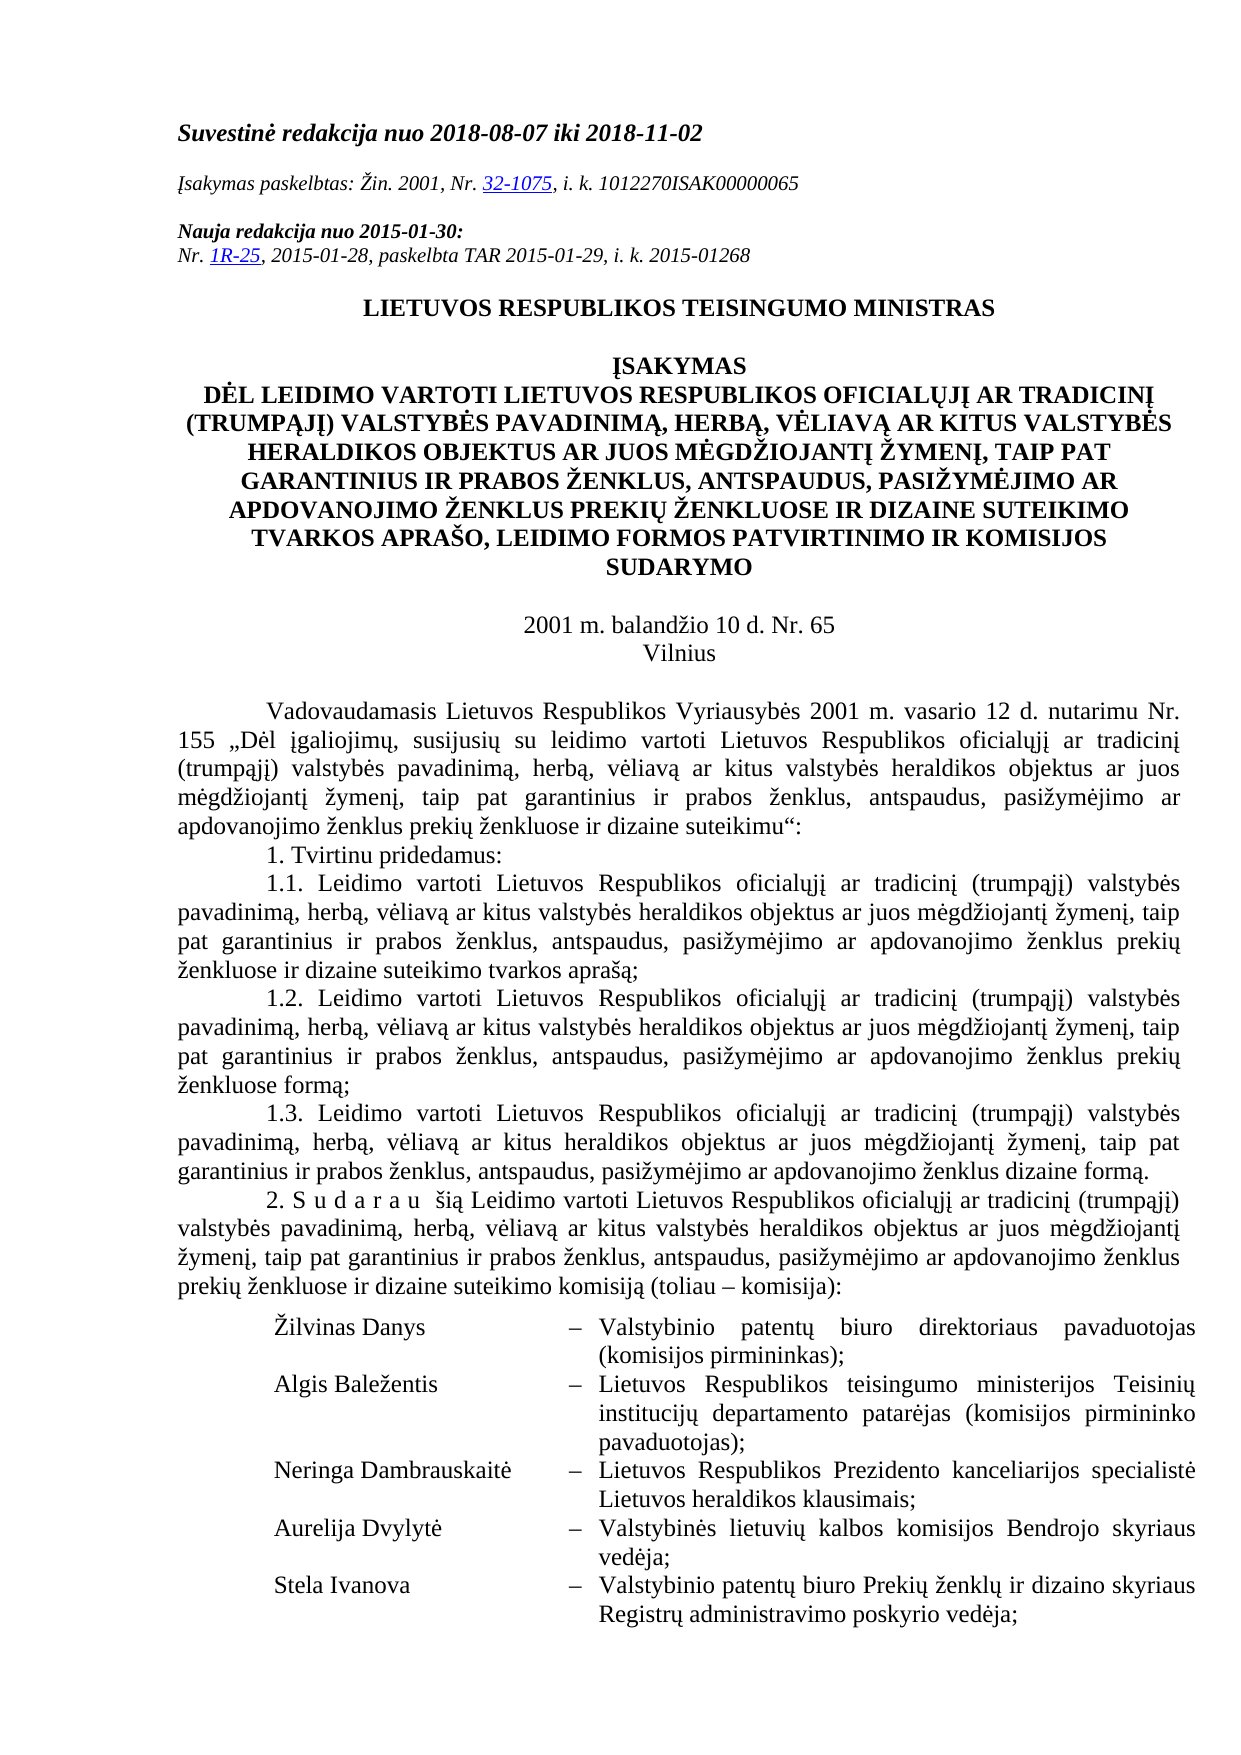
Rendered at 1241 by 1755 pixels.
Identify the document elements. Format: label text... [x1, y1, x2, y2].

table_cell – [558, 1513, 587, 1571]
table_header Valstybinio patentų biuro direktoriaus pavaduotojas (komisijos pirmininkas); [587, 1312, 1207, 1369]
text Nr. 1R-25, 2015-01-28, paskelbta TAR 2015-01-29, i. k. 2015-01268 [177, 243, 1181, 267]
table_cell Aurelija Dvylytė [262, 1513, 558, 1571]
text ĮSAKYMAS [177, 351, 1181, 380]
text 1.2. Leidimo vartoti Lietuvos Respublikоs oficialųjį ar tradicinį (trumpąjį) valstybės pavadinimą, herbą, vėliavą ar kitus valstybės heraldikos objektus ar juos mėgdžiojantį žymenį, taip pat garantinius ir prabos ženklus, antspaudus, pasižymėjimo ar apdovanojimo ženklus prekių ženkluose formą; [177, 983, 1181, 1098]
table_cell – [558, 1571, 587, 1628]
table_header – [558, 1312, 587, 1369]
text Nauja redakcija nuo 2015-01-30: [177, 219, 1181, 243]
text Įsakymas paskelbtas: Žin. 2001, Nr. 32-1075, i. k. 1012270ISAK00000065 [177, 171, 1181, 195]
text DĖL LEIDIMO VARTOTI LIETUVOS RESPUBLIKOS OFICIALŲJĮ AR TRADICINĮ (TRUMPĄJĮ) VALSTYBĖS PAVADINIMĄ, HERBĄ, VĖLIAVĄ AR KITUS VALSTYBĖS HERALDIKOS OBJEKTUS AR JUOS MĖGDŽIOJANTĮ ŽYMENĮ, TAIP PAT GARANTINIUS IR PRABOS ŽENKLUS, ANTSPAUDUS, PASIŽYMĖJIMO AR APDOVANOJIMO ŽENKLUS PREKIŲ ŽENKLUOSE IR DIZAINE SUTEIKIMO TVARKOS APRAŠO, LEIDIMO FORMOS PATVIRTINIMO IR KOMISIJOS SUDARYMO [177, 380, 1181, 581]
text 1.3. Leidimo vartoti Lietuvos Respublikоs oficialųjį ar tradicinį (trumpąjį) valstybės pavadinimą, herbą, vėliavą ar kitus heraldikos objektus ar juos mėgdžiojantį žymenį, taip pat garantinius ir prabos ženklus, antspaudus, pasižymėjimo ar apdovanojimo ženklus dizaine formą. [177, 1098, 1181, 1185]
table_cell Algis Baležentis [262, 1369, 558, 1456]
text Vadovaudamasis Lietuvos Respublikоs Vyriausybės 2001 m. vasario 12 d. nutarimu Nr. 155 „Dėl įgaliojimų, susijusių su leidimo vartoti Lietuvos Respublikоs oficialųjį ar tradicinį (trumpąjį) valstybės pavadinimą, herbą, vėliavą ar kitus valstybės heraldikos objektus ar juos mėgdžiojantį žymenį, taip pat garantinius ir prabos ženklus, antspaudus, pasižymėjimo ar apdovanojimo ženklus prekių ženkluose ir dizaine suteikimu“: [177, 696, 1181, 840]
table_cell – [558, 1456, 587, 1513]
text LIETUVOS RESPUBLIKOS TEISINGUMO MINISTRAS [177, 293, 1181, 322]
text Vilnius [177, 638, 1181, 667]
text 1.1. Leidimo vartoti Lietuvos Respublikоs oficialųjį ar tradicinį (trumpąjį) valstybės pavadinimą, herbą, vėliavą ar kitus valstybės heraldikos objektus ar juos mėgdžiojantį žymenį, taip pat garantinius ir prabos ženklus, antspaudus, pasižymėjimo ar apdovanojimo ženklus prekių ženkluose ir dizaine suteikimo tvarkos aprašą; [177, 868, 1181, 983]
table_cell Lietuvos Respublikos Prezidento kanceliarijos specialistė Lietuvos heraldikos klausimais; [587, 1456, 1207, 1513]
table_header Žilvinas Danys [262, 1312, 558, 1369]
text 2001 m. balandžio 10 d. Nr. 65 [177, 610, 1181, 638]
table_cell Valstybinės lietuvių kalbos komisijos Bendrojo skyriaus vedėja; [587, 1513, 1207, 1571]
table_cell Valstybinio patentų biuro Prekių ženklų ir dizaino skyriaus Registrų administravimo poskyrio vedėja; [587, 1571, 1207, 1628]
table_cell Neringa Dambrauskaitė [262, 1456, 558, 1513]
table_cell – [558, 1369, 587, 1456]
table_cell Stela Ivanova [262, 1571, 558, 1628]
text 1. Tvirtinu pridedamus: [177, 840, 1181, 868]
table_cell Lietuvos Respublikos teisingumo ministerijos Teisinių institucijų departamento patarėjas (komisijos pirmininko pavaduotojas); [587, 1369, 1207, 1456]
text 2. S u d a r a u šią Leidimo vartoti Lietuvos Respublikos oficialųjį ar tradicinį (trumpąjį) valstybės pavadinimą, herbą, vėliavą ar kitus valstybės heraldikos objektus ar juos mėgdžiojantį žymenį, taip pat garantinius ir prabos ženklus, antspaudus, pasižymėjimo ar apdovanojimo ženklus prekių ženkluose ir dizaine suteikimo komisiją (toliau – komisija): [177, 1185, 1181, 1300]
text Suvestinė redakcija nuo 2018-08-07 iki 2018-11-02 [177, 118, 1181, 147]
